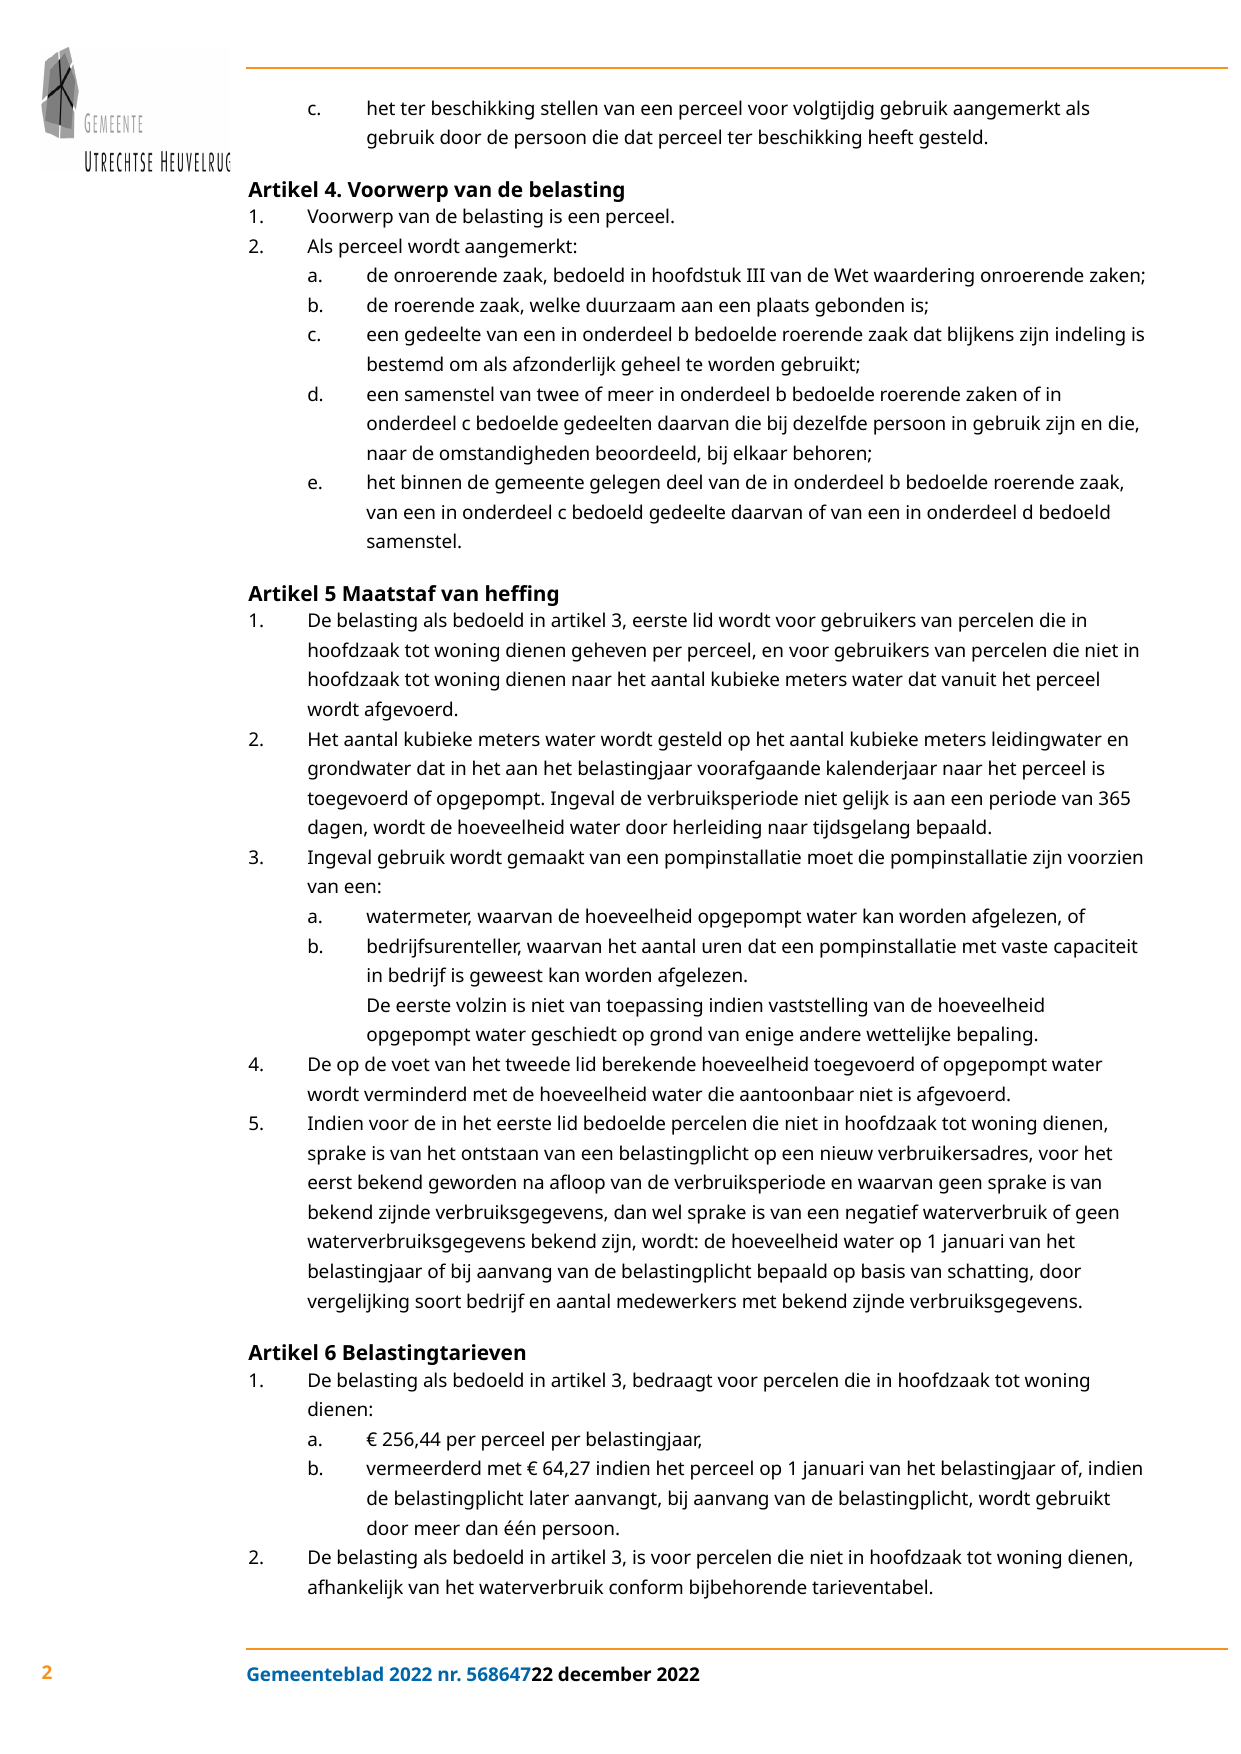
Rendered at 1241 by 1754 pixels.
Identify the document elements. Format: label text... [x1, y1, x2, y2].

list een gedeelte van een in onderdeel b bedoelde roerende zaak dat blijkens zijn indeling is bestemd om als afzonderlijk geheel te worden gebruikt; [307, 322, 1152, 377]
list het ter beschikking stellen van een perceel voor volgtijdig gebruik aangemerkt als gebruik door de persoon die dat perceel ter beschikking heeft gesteld. [307, 95, 1152, 150]
list De belasting als bedoeld in artikel 3, bedraagt voor percelen die in hoofdzaak tot woning dienen: [248, 1367, 1152, 1422]
list watermeter, waarvan de hoeveelheid opgepompt water kan worden afgelezen, of [307, 903, 1152, 929]
list De belasting als bedoeld in artikel 3, is voor percelen die niet in hoofdzaak tot woning dienen, afhankelijk van het waterverbruik conform bijbehorende tarieventabel. [248, 1544, 1152, 1599]
list de roerende zaak, welke duurzaam aan een plaats gebonden is; [307, 292, 1152, 318]
list het binnen de gemeente gelegen deel van de in onderdeel b bedoelde roerende zaak, van een in onderdeel c bedoeld gedeelte daarvan of van een in onderdeel d bedoeld samenstel. [307, 469, 1152, 554]
list De op de voet van het tweede lid berekende hoeveelheid toegevoerd of opgepompt water wordt verminderd met de hoeveelheid water die aantoonbaar niet is afgevoerd. [248, 1051, 1152, 1107]
list vermeerderd met € 64,27 indien het perceel op 1 januari van het belastingjaar of, indien de belastingplicht later aanvangt, bij aanvang van de belastingplicht, wordt gebruikt door meer dan één persoon. [307, 1456, 1152, 1540]
list De eerste volzin is niet van toepassing indien vaststelling van de hoeveelheid opgepompt water geschiedt op grond van enige andere wettelijke bepaling. [307, 992, 1152, 1047]
text Artikel 6 Belastingtarieven [248, 1338, 1152, 1367]
picture [41, 47, 231, 172]
list Als perceel wordt aangemerkt: [248, 233, 1152, 258]
list de onroerende zaak, bedoeld in hoofdstuk III van de Wet waardering onroerende zaken; [307, 262, 1152, 288]
list Voorwerp van de belasting is een perceel. [248, 203, 1152, 229]
text Artikel 4. Voorwerp van de belasting [248, 175, 1152, 203]
list Ingeval gebruik wordt gemaakt van een pompinstallatie moet die pompinstallatie zijn voorzien van een: [248, 844, 1152, 899]
list bedrijfsurenteller, waarvan het aantal uren dat een pompinstallatie met vaste capaciteit in bedrijf is geweest kan worden afgelezen. [307, 933, 1152, 988]
list Indien voor de in het eerste lid bedoelde percelen die niet in hoofdzaak tot woning dienen, sprake is van het ontstaan van een belastingplicht op een nieuw verbruikersadres, voor het eerst bekend geworden na afloop van de verbruiksperiode en waarvan geen sprake is van bekend zijnde verbruiksgegevens, dan wel sprake is van een negatief waterverbruik of geen waterverbruiksgegevens bekend zijn, wordt: de hoeveelheid water op 1 januari van het belastingjaar of bij aanvang van de belastingplicht bepaald op basis van schatting, door vergelijking soort bedrijf en aantal medewerkers met bekend zijnde verbruiksgegevens. [248, 1110, 1152, 1314]
text Artikel 5 Maatstaf van heffing [248, 579, 1152, 607]
list € 256,44 per perceel per belastingjaar, [307, 1426, 1152, 1452]
list een samenstel van twee of meer in onderdeel b bedoelde roerende zaken of in onderdeel c bedoelde gedeelten daarvan die bij dezelfde persoon in gebruik zijn en die, naar de omstandigheden beoordeeld, bij elkaar behoren; [307, 381, 1152, 466]
list De belasting als bedoeld in artikel 3, eerste lid wordt voor gebruikers van percelen die in hoofdzaak tot woning dienen geheven per perceel, en voor gebruikers van percelen die niet in hoofdzaak tot woning dienen naar het aantal kubieke meters water dat vanuit het perceel wordt afgevoerd. [248, 607, 1152, 722]
list Het aantal kubieke meters water wordt gesteld op het aantal kubieke meters leidingwater en grondwater dat in het aan het belastingjaar voorafgaande kalenderjaar naar het perceel is toegevoerd of opgepompt. Ingeval de verbruiksperiode niet gelijk is aan een periode van 365 dagen, wordt de hoeveelheid water door herleiding naar tijdsgelang bepaald. [248, 726, 1152, 840]
